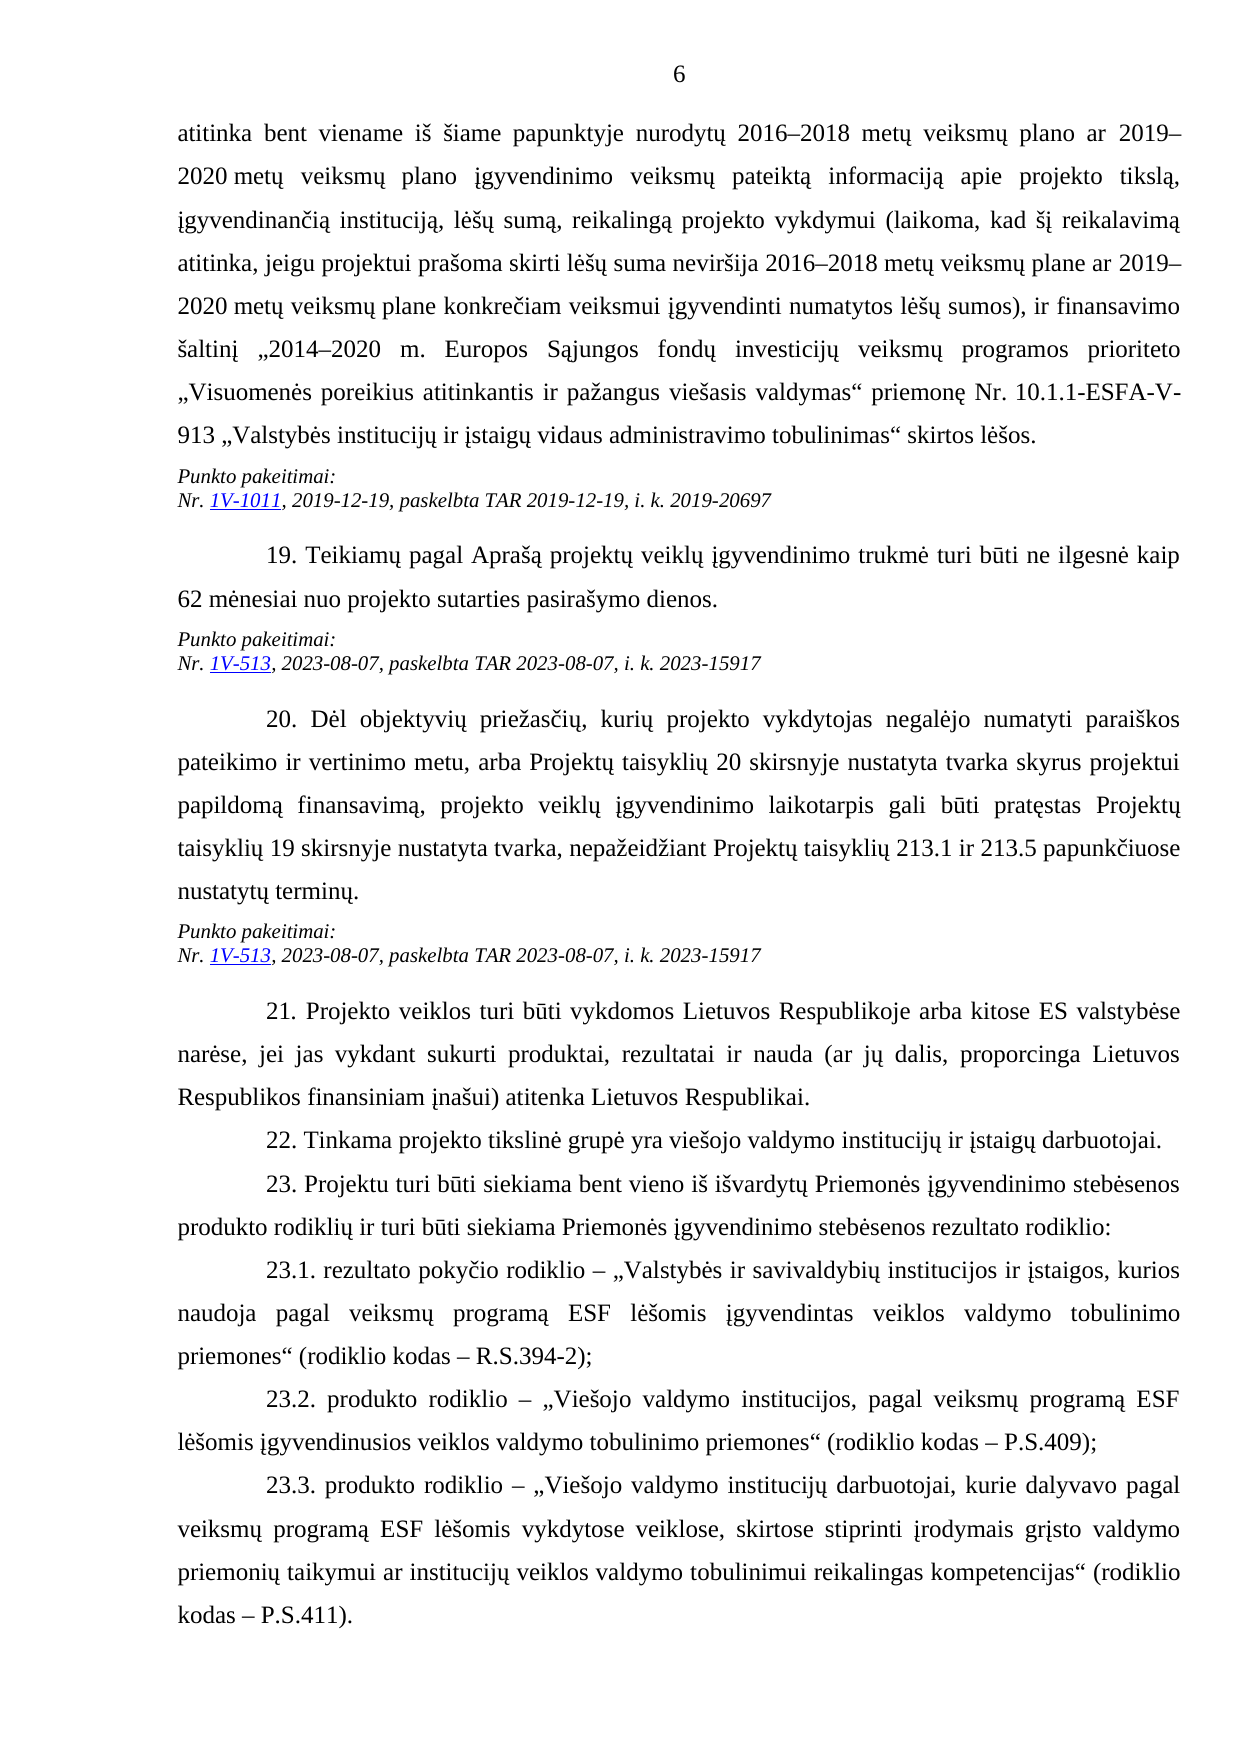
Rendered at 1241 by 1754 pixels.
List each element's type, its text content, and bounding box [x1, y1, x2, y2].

text 19. Teikiamų pagal Aprašą projektų veiklų įgyvendinimo trukmė turi būti ne ilgesnė kaip 62 mėnesiai nuo projekto sutarties pasirašymo dienos. [177, 541, 1181, 612]
text Nr. 1V-1011, 2019-12-19, paskelbta TAR 2019-12-19, i. k. 2019-20697 [177, 488, 1181, 512]
text Nr. 1V-513, 2023-08-07, paskelbta TAR 2023-08-07, i. k. 2023-15917 [177, 943, 1181, 967]
text Punkto pakeitimai: [177, 464, 1181, 488]
text 23.3. produkto rodiklio – „Viešojo valdymo institucijų darbuotojai, kurie dalyvavo pagal veiksmų programą ESF lėšomis vykdytose veiklose, skirtose stiprinti įrodymais grįsto valdymo priemonių taikymui ar institucijų veiklos valdymo tobulinimui reikalingas kompetencijas“ (rodiklio kodas – P.S.411). [177, 1471, 1181, 1629]
text atitinka bent viename iš šiame papunktyje nurodytų 2016–2018 metų veiksmų plano ar 2019–2020 metų veiksmų plano įgyvendinimo veiksmų pateiktą informaciją apie projekto tikslą, įgyvendinančią instituciją, lėšų sumą, reikalingą projekto vykdymui (laikoma, kad šį reikalavimą atitinka, jeigu projektui prašoma skirti lėšų suma neviršija 2016–2018 metų veiksmų plane ar 2019–2020 metų veiksmų plane konkrečiam veiksmui įgyvendinti numatytos lėšų sumos), ir finansavimo šaltinį „2014–2020 m. Europos Sąjungos fondų investicijų veiksmų programos prioriteto „Visuomenės poreikius atitinkantis ir pažangus viešasis valdymas“ priemonę Nr. 10.1.1-ESFA-V-913 „Valstybės institucijų ir įstaigų vidaus administravimo tobulinimas“ skirtos lėšos. [177, 118, 1181, 449]
text Nr. 1V-513, 2023-08-07, paskelbta TAR 2023-08-07, i. k. 2023-15917 [177, 651, 1181, 675]
text Punkto pakeitimai: [177, 627, 1181, 651]
text 23. Projektu turi būti siekiama bent vieno iš išvardytų Priemonės įgyvendinimo stebėsenos produkto rodiklių ir turi būti siekiama Priemonės įgyvendinimo stebėsenos rezultato rodiklio: [177, 1169, 1181, 1241]
text 23.2. produkto rodiklio – „Viešojo valdymo institucijos, pagal veiksmų programą ESF lėšomis įgyvendinusios veiklos valdymo tobulinimo priemones“ (rodiklio kodas – P.S.409); [177, 1384, 1181, 1456]
text 23.1. rezultato pokyčio rodiklio – „Valstybės ir savivaldybių institucijos ir įstaigos, kurios naudoja pagal veiksmų programą ESF lėšomis įgyvendintas veiklos valdymo tobulinimo priemones“ (rodiklio kodas – R.S.394-2); [177, 1255, 1181, 1370]
text Punkto pakeitimai: [177, 919, 1181, 943]
text 21. Projekto veiklos turi būti vykdomos Lietuvos Respublikoje arba kitose ES valstybėse narėse, jei jas vykdant sukurti produktai, rezultatai ir nauda (ar jų dalis, proporcinga Lietuvos Respublikos finansiniam įnašui) atitenka Lietuvos Respublikai. [177, 996, 1181, 1111]
text 20. Dėl objektyvių priežasčių, kurių projekto vykdytojas negalėjo numatyti paraiškos pateikimo ir vertinimo metu, arba Projektų taisyklių 20 skirsnyje nustatyta tvarka skyrus projektui papildomą finansavimą, projekto veiklų įgyvendinimo laikotarpis gali būti pratęstas Projektų taisyklių 19 skirsnyje nustatyta tvarka, nepažeidžiant Projektų taisyklių 213.1 ir 213.5 papunkčiuose nustatytų terminų. [177, 704, 1181, 905]
text 22. Tinkama projekto tikslinė grupė yra viešojo valdymo institucijų ir įstaigų darbuotojai. [177, 1126, 1181, 1154]
